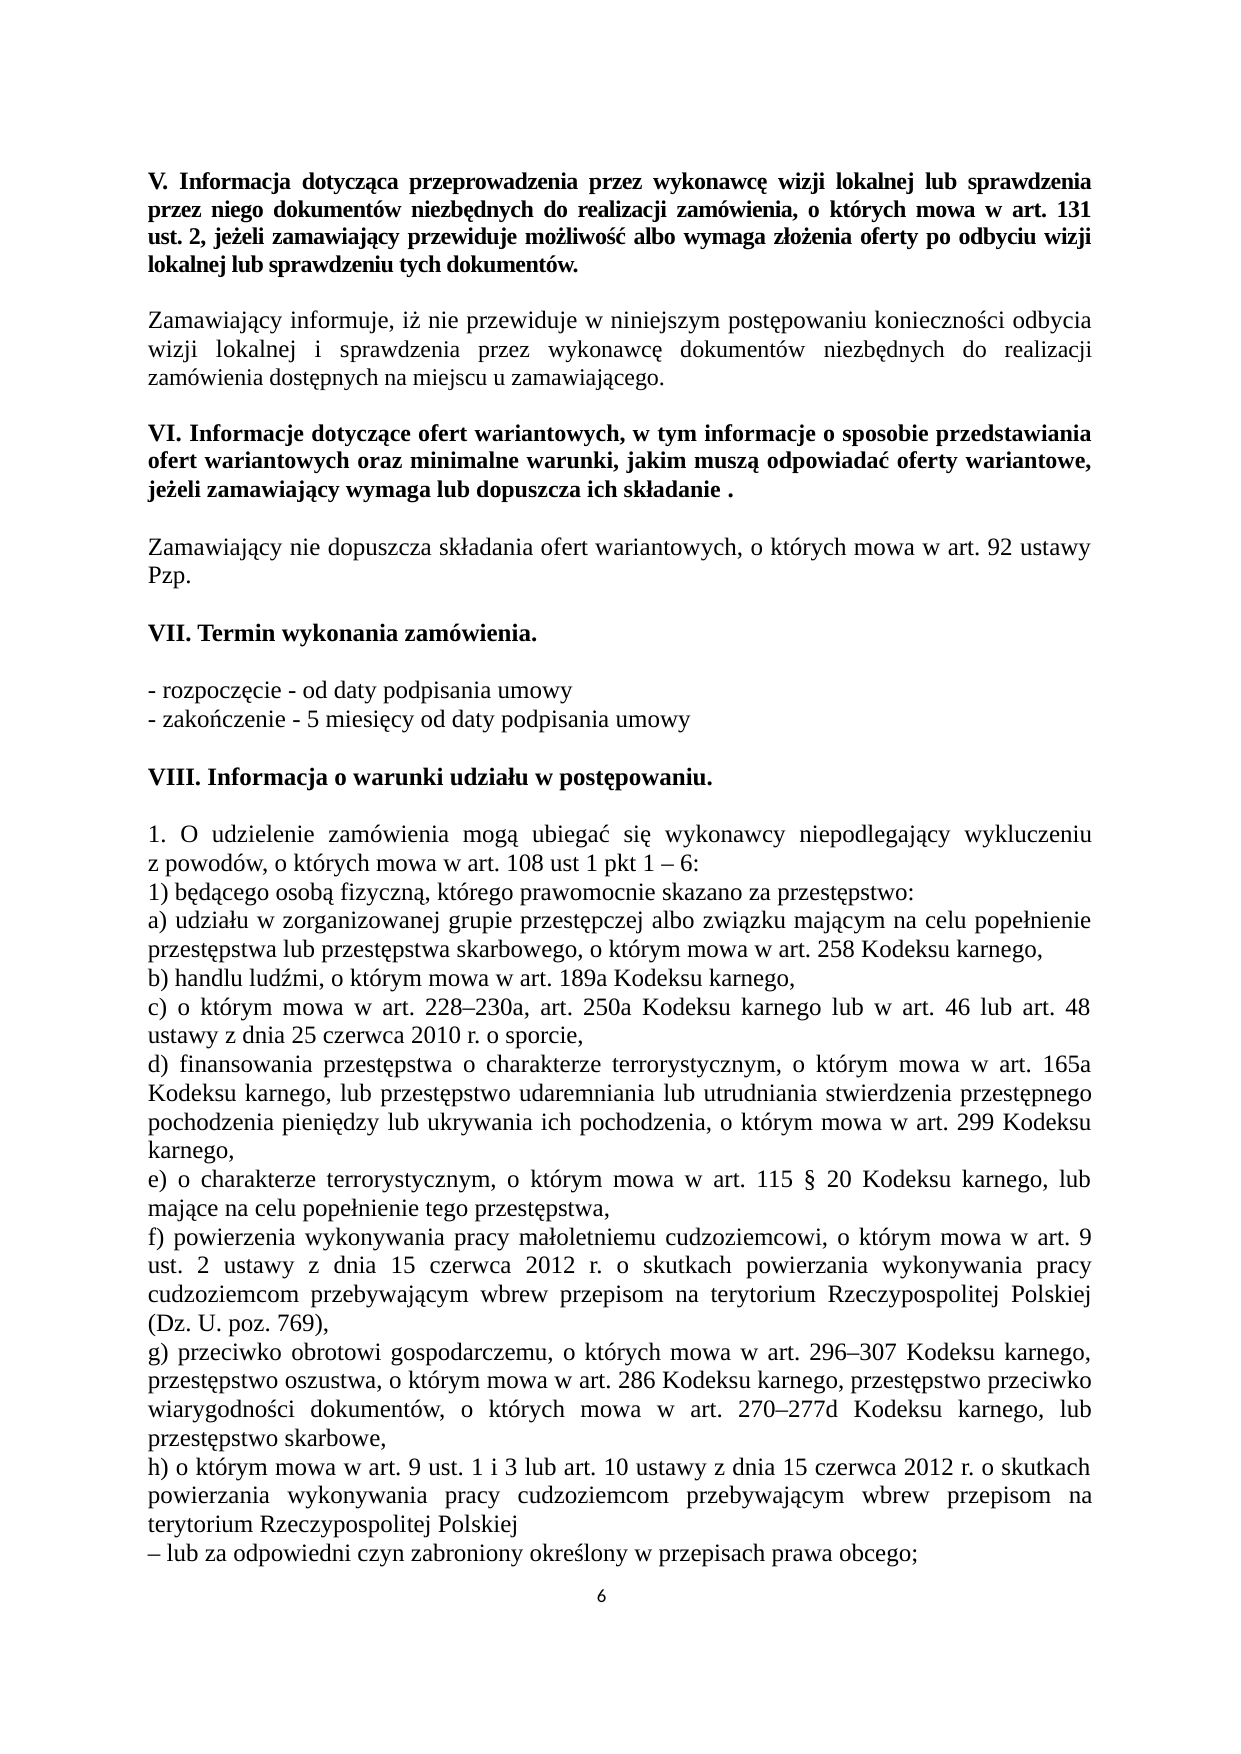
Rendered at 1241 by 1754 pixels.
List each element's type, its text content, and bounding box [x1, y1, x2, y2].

text g) przeciwko obrotowi gospodarczemu, o których mowa w art. 296–307 Kodeksu karnego, przestępstwo oszustwa, o którym mowa w art. 286 Kodeksu karnego, przestępstwo przeciwko wiarygodności dokumentów, o których mowa w art. 270–277d Kodeksu karnego, lub przestępstwo skarbowe, [148, 1337, 1093, 1452]
text b) handlu ludźmi, o którym mowa w art. 189a Kodeksu karnego, [148, 963, 1093, 992]
text Zamawiający informuje, iż nie przewiduje w niniejszym postępowaniu konieczności odbycia wizji lokalnej i sprawdzenia przez wykonawcę dokumentów niezbędnych do realizacji zamówienia dostępnych na miejscu u zamawiającego. [148, 305, 1093, 390]
text e) o charakterze terrorystycznym, o którym mowa w art. 115 § 20 Kodeksu karnego, lub mające na celu popełnienie tego przestępstwa, [148, 1164, 1093, 1222]
text - rozpoczęcie - od daty podpisania umowy [148, 675, 1093, 704]
text VI. Informacje dotyczące ofert wariantowych, w tym informacje o sposobie przedstawiania ofert wariantowych oraz minimalne warunki, jakim muszą odpowiadać oferty wariantowe, jeżeli zamawiający wymaga lub dopuszcza ich składanie . [148, 418, 1093, 503]
text Zamawiający nie dopuszcza składania ofert wariantowych, o których mowa w art. 92 ustawy Pzp. [148, 532, 1093, 589]
text d) finansowania przestępstwa o charakterze terrorystycznym, o którym mowa w art. 165a Kodeksu karnego, lub przestępstwo udaremniania lub utrudniania stwierdzenia przestępnego pochodzenia pieniędzy lub ukrywania ich pochodzenia, o którym mowa w art. 299 Kodeksu karnego, [148, 1049, 1093, 1164]
text f) powierzenia wykonywania pracy małoletniemu cudzoziemcowi, o którym mowa w art. 9 ust. 2 ustawy z dnia 15 czerwca 2012 r. o skutkach powierzania wykonywania pracy cudzoziemcom przebywającym wbrew przepisom na terytorium Rzeczypospolitej Polskiej (Dz. U. poz. 769), [148, 1222, 1093, 1337]
text V. Informacja dotycząca przeprowadzenia przez wykonawcę wizji lokalnej lub sprawdzenia przez niego dokumentów niezbędnych do realizacji zamówienia, o których mowa w art. 131 ust. 2, jeżeli zamawiający przewiduje możliwość albo wymaga złożenia oferty po odbyciu wizji lokalnej lub sprawdzeniu tych dokumentów. [148, 166, 1093, 277]
text a) udziału w zorganizowanej grupie przestępczej albo związku mającym na celu popełnienie przestępstwa lub przestępstwa skarbowego, o którym mowa w art. 258 Kodeksu karnego, [148, 905, 1093, 963]
text h) o którym mowa w art. 9 ust. 1 i 3 lub art. 10 ustawy z dnia 15 czerwca 2012 r. o skutkach powierzania wykonywania pracy cudzoziemcom przebywającym wbrew przepisom na terytorium Rzeczypospolitej Polskiej [148, 1452, 1093, 1538]
text – lub za odpowiedni czyn zabroniony określony w przepisach prawa obcego; [148, 1538, 1093, 1567]
text VII. Termin wykonania zamówienia. [148, 618, 1093, 647]
text 1. O udzielenie zamówienia mogą ubiegać się wykonawcy niepodlegający wykluczeniu z powodów, o których mowa w art. 108 ust 1 pkt 1 – 6: [148, 819, 1093, 877]
text c) o którym mowa w art. 228–230a, art. 250a Kodeksu karnego lub w art. 46 lub art. 48 ustawy z dnia 25 czerwca 2010 r. o sporcie, [148, 992, 1093, 1049]
text - zakończenie - 5 miesięcy od daty podpisania umowy [148, 704, 1093, 733]
text VIII. Informacja o warunki udziału w postępowaniu. [148, 762, 1093, 790]
text 1) będącego osobą fizyczną, którego prawomocnie skazano za przestępstwo: [148, 877, 1093, 905]
